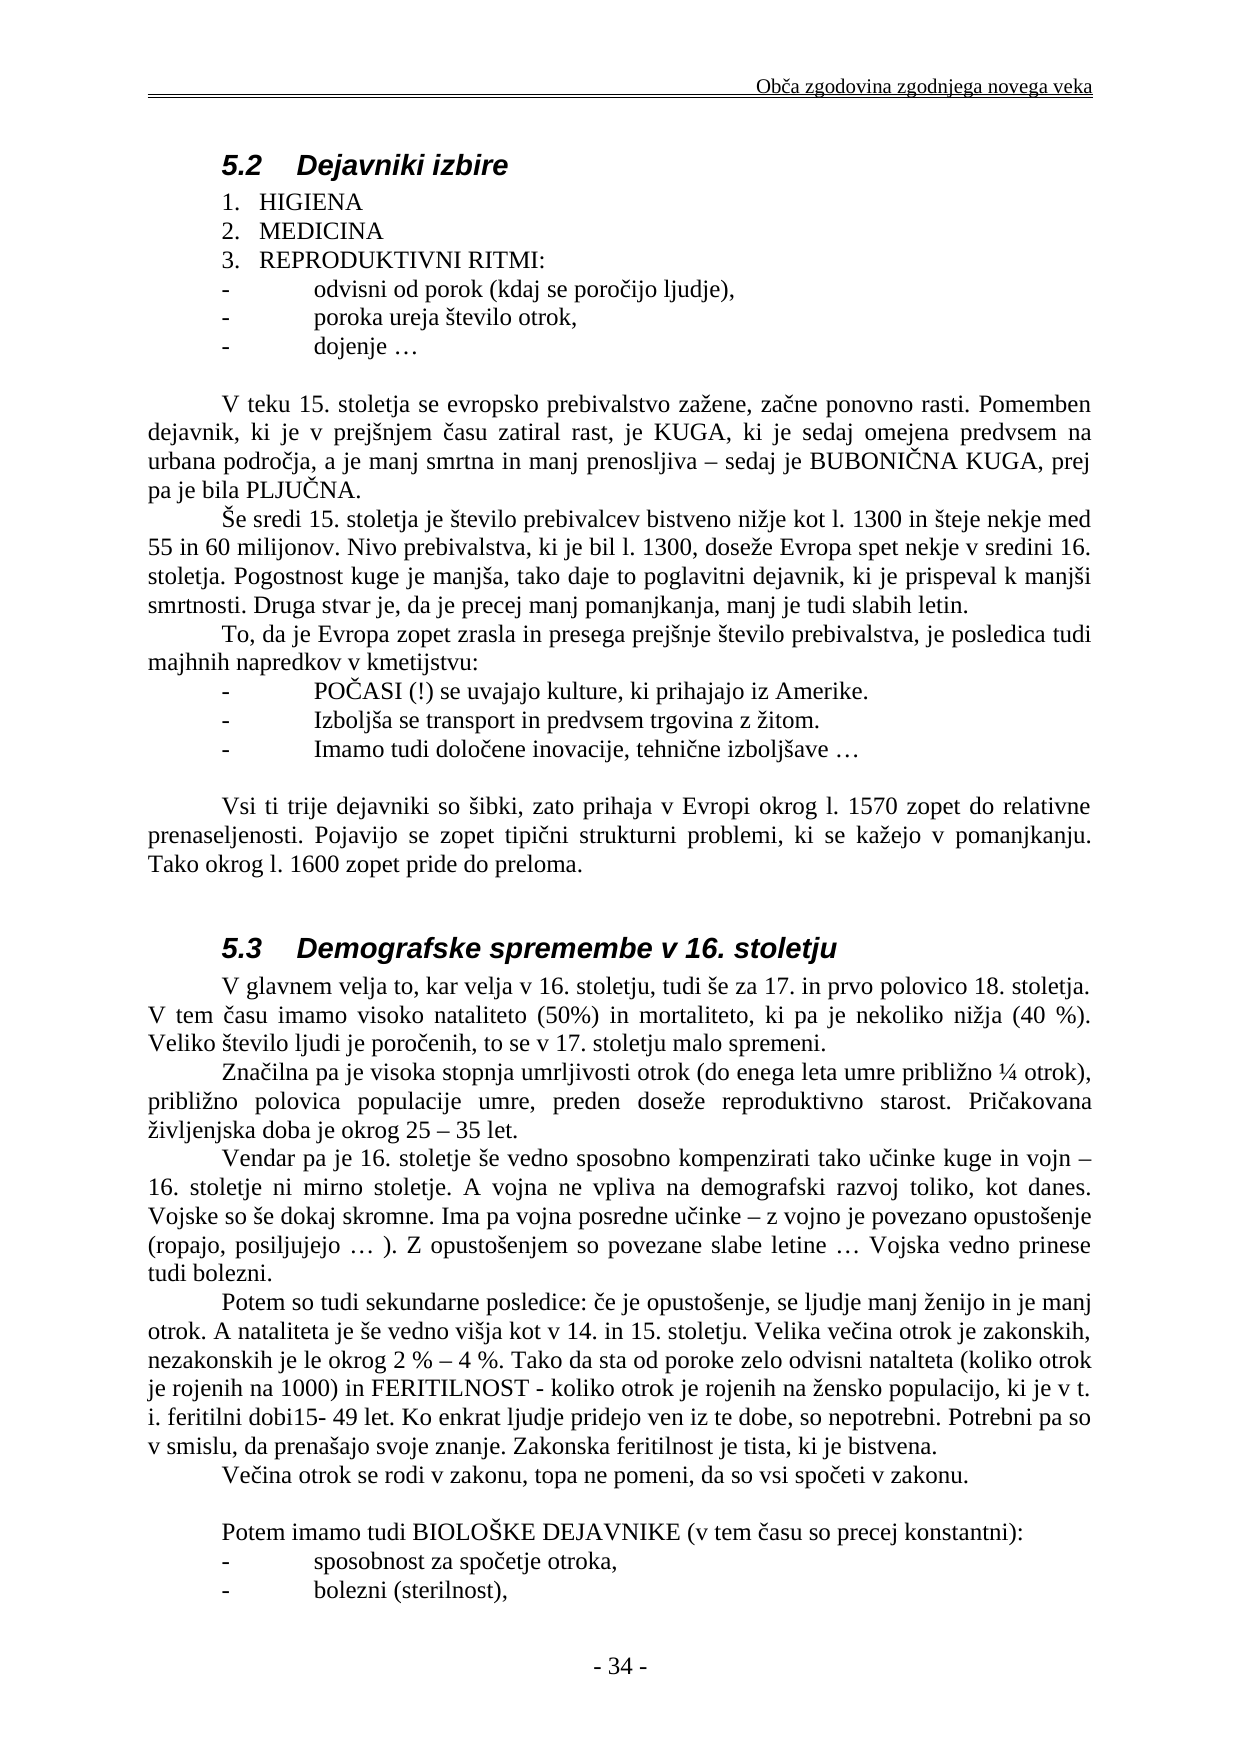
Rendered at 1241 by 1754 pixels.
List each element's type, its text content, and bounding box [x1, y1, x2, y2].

list MEDICINA [221, 216, 1093, 245]
list poroka ureja število otrok, [221, 302, 1093, 331]
list bolezni (sterilnost), [221, 1575, 1093, 1603]
text Potem so tudi sekundarne posledice: če je opustošenje, se ljudje manj ženijo in je manj otrok. A nataliteta je še vedno višja kot v 14. in 15. stoletju. Velika večina otrok je zakonskih, nezakonskih je le okrog 2 % – 4 %. Tako da sta od poroke zelo odvisni natalteta (koliko otrok je rojenih na 1000) in FERITILNOST - koliko otrok je rojenih na žensko populacijo, ki je v t. i. feritilni dobi15- 49 let. Ko enkrat ljudje pridejo ven iz te dobe, so nepotrebni. Potrebni pa so v smislu, da prenašajo svoje znanje. Zakonska feritilnost je tista, ki je bistvena. [148, 1287, 1093, 1460]
list sposobnost za spočetje otroka, [221, 1546, 1093, 1575]
text Vsi ti trije dejavniki so šibki, zato prihaja v Evropi okrog l. 1570 zopet do relativne prenaseljenosti. Pojavijo se zopet tipični strukturni problemi, ki se kažejo v pomanjkanju. Tako okrog l. 1600 zopet pride do preloma. [148, 791, 1093, 877]
list REPRODUKTIVNI RITMI: [221, 245, 1093, 274]
text Še sredi 15. stoletja je število prebivalcev bistveno nižje kot l. 1300 in šteje nekje med 55 in 60 milijonov. Nivo prebivalstva, ki je bil l. 1300, doseže Evropa spet nekje v sredini 16. stoletja. Pogostnost kuge je manjša, tako daje to poglavitni dejavnik, ki je prispeval k manjši smrtnosti. Druga stvar je, da je precej manj pomanjkanja, manj je tudi slabih letin. [148, 504, 1093, 619]
list odvisni od porok (kdaj se poročijo ljudje), [221, 274, 1093, 302]
subtitle Demografske spremembe v 16. stoletju [221, 931, 1093, 965]
list POČASI (!) se uvajajo kulture, ki prihajajo iz Amerike. [221, 676, 1093, 705]
text V glavnem velja to, kar velja v 16. stoletju, tudi še za 17. in prvo polovico 18. stoletja. V tem času imamo visoko nataliteto (50%) in mortaliteto, ki pa je nekoliko nižja (40 %). Veliko število ljudi je poročenih, to se v 17. stoletju malo spremeni. [148, 971, 1093, 1057]
text Večina otrok se rodi v zakonu, topa ne pomeni, da so vsi spočeti v zakonu. [148, 1460, 1093, 1488]
text Značilna pa je visoka stopnja umrljivosti otrok (do enega leta umre približno ¼ otrok), približno polovica populacije umre, preden doseže reproduktivno starost. Pričakovana življenjska doba je okrog 25 – 35 let. [148, 1057, 1093, 1143]
text V teku 15. stoletja se evropsko prebivalstvo zažene, začne ponovno rasti. Pomemben dejavnik, ki je v prejšnjem času zatiral rast, je KUGA, ki je sedaj omejena predvsem na urbana področja, a je manj smrtna in manj prenosljiva – sedaj je BUBONIČNA KUGA, prej pa je bila PLJUČNA. [148, 389, 1093, 504]
list Izboljša se transport in predvsem trgovina z žitom. [221, 705, 1093, 734]
text Vendar pa je 16. stoletje še vedno sposobno kompenzirati tako učinke kuge in vojn – 16. stoletje ni mirno stoletje. A vojna ne vpliva na demografski razvoj toliko, kot danes. Vojske so še dokaj skromne. Ima pa vojna posredne učinke – z vojno je povezano opustošenje (ropajo, posiljujejo … ). Z opustošenjem so povezane slabe letine … Vojska vedno prinese tudi bolezni. [148, 1143, 1093, 1287]
text To, da je Evropa zopet zrasla in presega prejšnje število prebivalstva, je posledica tudi majhnih napredkov v kmetijstvu: [148, 619, 1093, 676]
list HIGIENA [221, 187, 1093, 216]
text Potem imamo tudi BIOLOŠKE DEJAVNIKE (v tem času so precej konstantni): [148, 1517, 1093, 1546]
subtitle Dejavniki izbire [221, 148, 1093, 181]
list Imamo tudi določene inovacije, tehnične izboljšave … [221, 734, 1093, 762]
list dojenje … [221, 331, 1093, 360]
